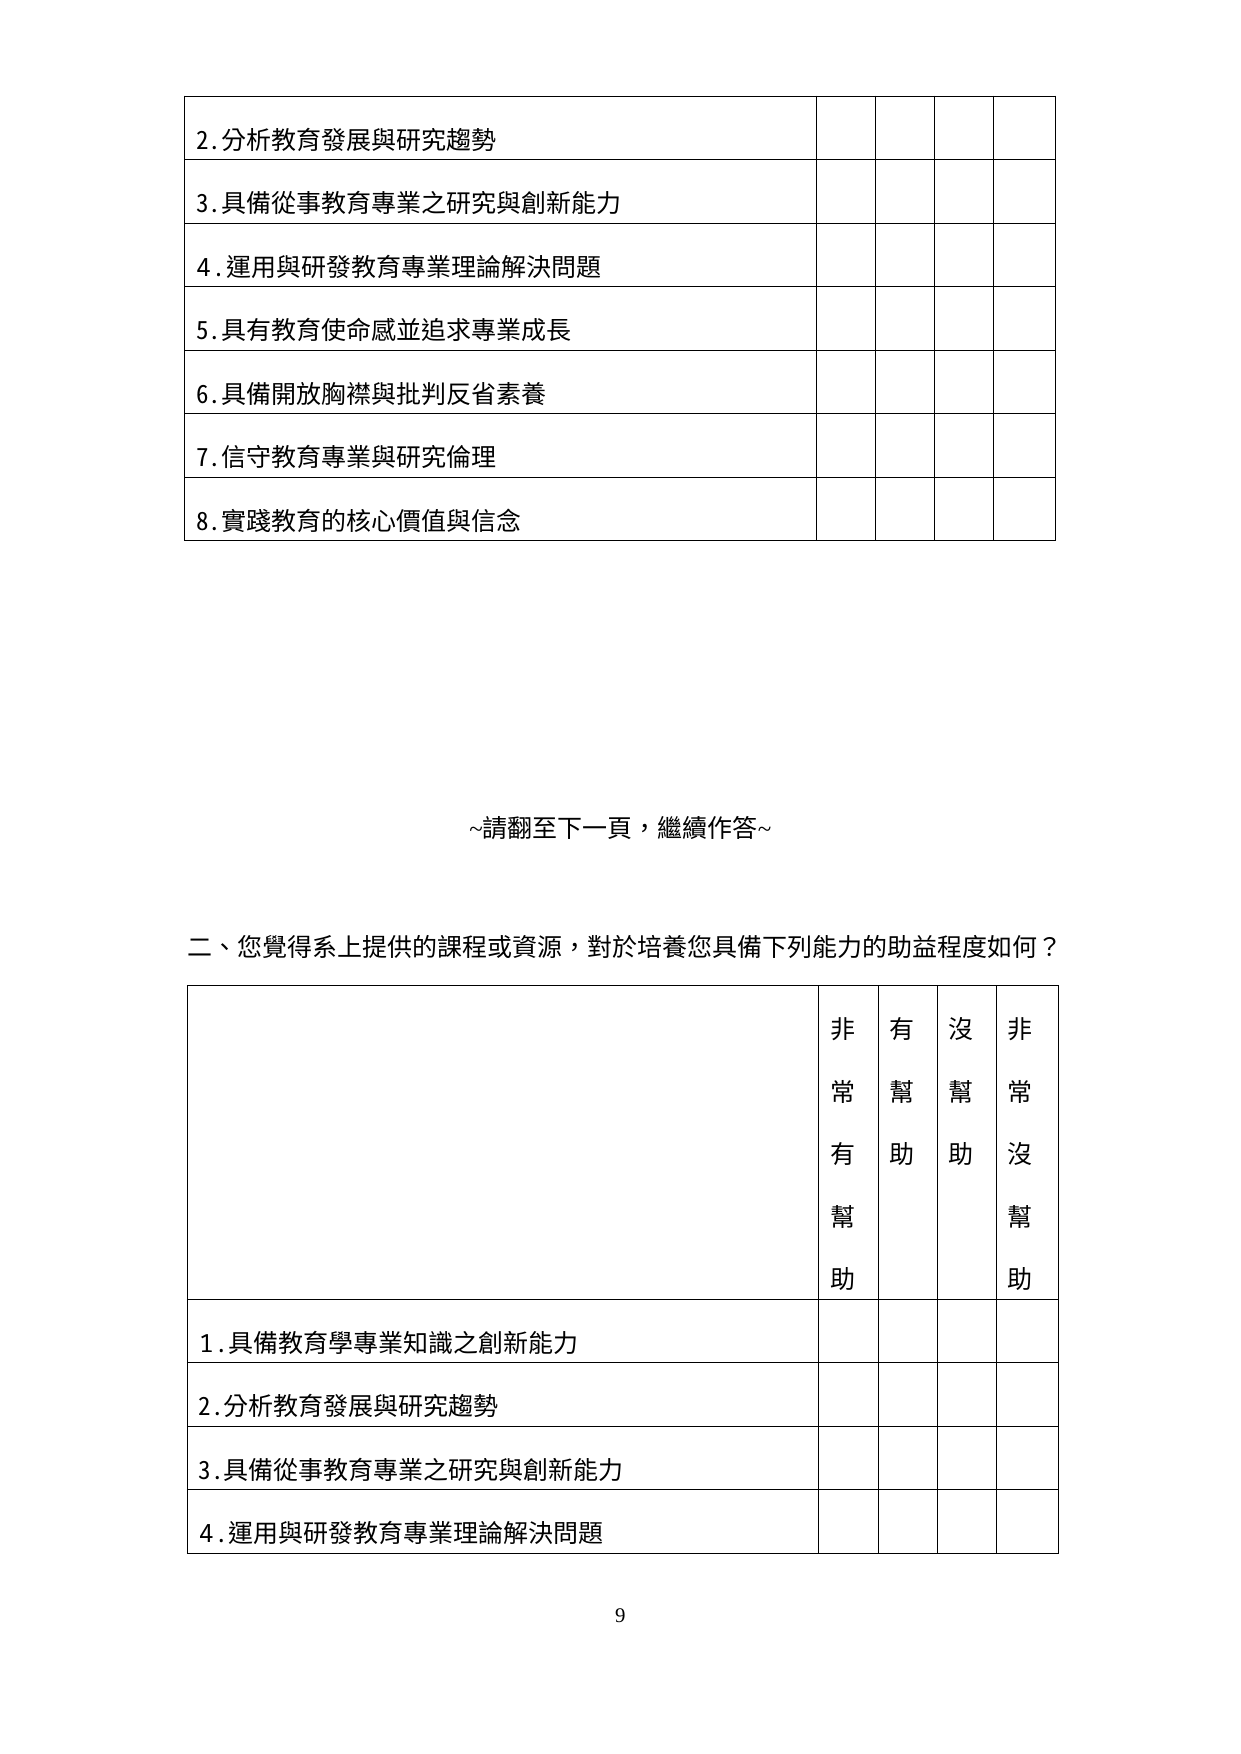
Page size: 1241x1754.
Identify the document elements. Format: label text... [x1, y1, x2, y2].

table_cell [938, 1490, 996, 1553]
table_cell 6.具備開放胸襟與批判反省素養 [185, 351, 816, 413]
table_cell [819, 1490, 878, 1553]
table_cell [876, 351, 934, 413]
table_cell [994, 351, 1055, 413]
table_cell [994, 160, 1055, 223]
table_header 沒幫助 [938, 986, 996, 1299]
table_cell 4.運用與研發教育專業理論解決問題 [185, 224, 816, 286]
table_cell 4.運用與研發教育專業理論解決問題 [188, 1490, 818, 1553]
table_cell [994, 478, 1055, 540]
table_cell [817, 414, 875, 477]
table_cell [935, 414, 993, 477]
table_cell 7.信守教育專業與研究倫理 [185, 414, 816, 477]
table_cell [876, 97, 934, 159]
table_header 非常沒幫助 [997, 986, 1058, 1299]
text 二、您覺得系上提供的課程或資源，對於培養您具備下列能力的助益程度如何？ [187, 904, 1053, 966]
table_cell 3.具備從事教育專業之研究與創新能力 [185, 160, 816, 223]
table_cell [997, 1490, 1058, 1553]
table_cell [879, 1363, 937, 1426]
table_cell [879, 1490, 937, 1553]
table_cell [935, 224, 993, 286]
table_cell [819, 1427, 878, 1489]
table_header [188, 986, 818, 1299]
table_cell [876, 287, 934, 350]
table_cell [994, 97, 1055, 159]
table_cell [994, 414, 1055, 477]
table_cell [817, 478, 875, 540]
table_cell [817, 160, 875, 223]
table_cell [817, 351, 875, 413]
table_cell [935, 478, 993, 540]
table_header 有幫助 [879, 986, 937, 1299]
table_cell [997, 1363, 1058, 1426]
table_cell [935, 160, 993, 223]
table_cell [997, 1427, 1058, 1489]
table_header 非常有幫助 [819, 986, 878, 1299]
table_cell [879, 1427, 937, 1489]
table_cell 5.具有教育使命感並追求專業成長 [185, 287, 816, 350]
table_cell [997, 1300, 1058, 1362]
table_cell [876, 160, 934, 223]
table_cell [876, 478, 934, 540]
table_cell 2.分析教育發展與研究趨勢 [188, 1363, 818, 1426]
table_cell [935, 351, 993, 413]
table_cell [935, 97, 993, 159]
table_cell [938, 1363, 996, 1426]
table_cell [994, 224, 1055, 286]
table_cell [938, 1300, 996, 1362]
table_cell [994, 287, 1055, 350]
table_cell 8.實踐教育的核心價值與信念 [185, 478, 816, 540]
table_cell [879, 1300, 937, 1362]
table_cell [819, 1363, 878, 1426]
text ~請翻至下一頁，繼續作答~ [187, 785, 1053, 848]
table_cell [876, 414, 934, 477]
table_cell [935, 287, 993, 350]
table_cell [817, 287, 875, 350]
table_cell [938, 1427, 996, 1489]
table_cell [817, 97, 875, 159]
table_cell 1.具備教育學專業知識之創新能力 [188, 1300, 818, 1362]
table_cell [817, 224, 875, 286]
table_cell 2.分析教育發展與研究趨勢 [185, 97, 816, 159]
table_cell [876, 224, 934, 286]
table_cell [819, 1300, 878, 1362]
table_cell 3.具備從事教育專業之研究與創新能力 [188, 1427, 818, 1489]
